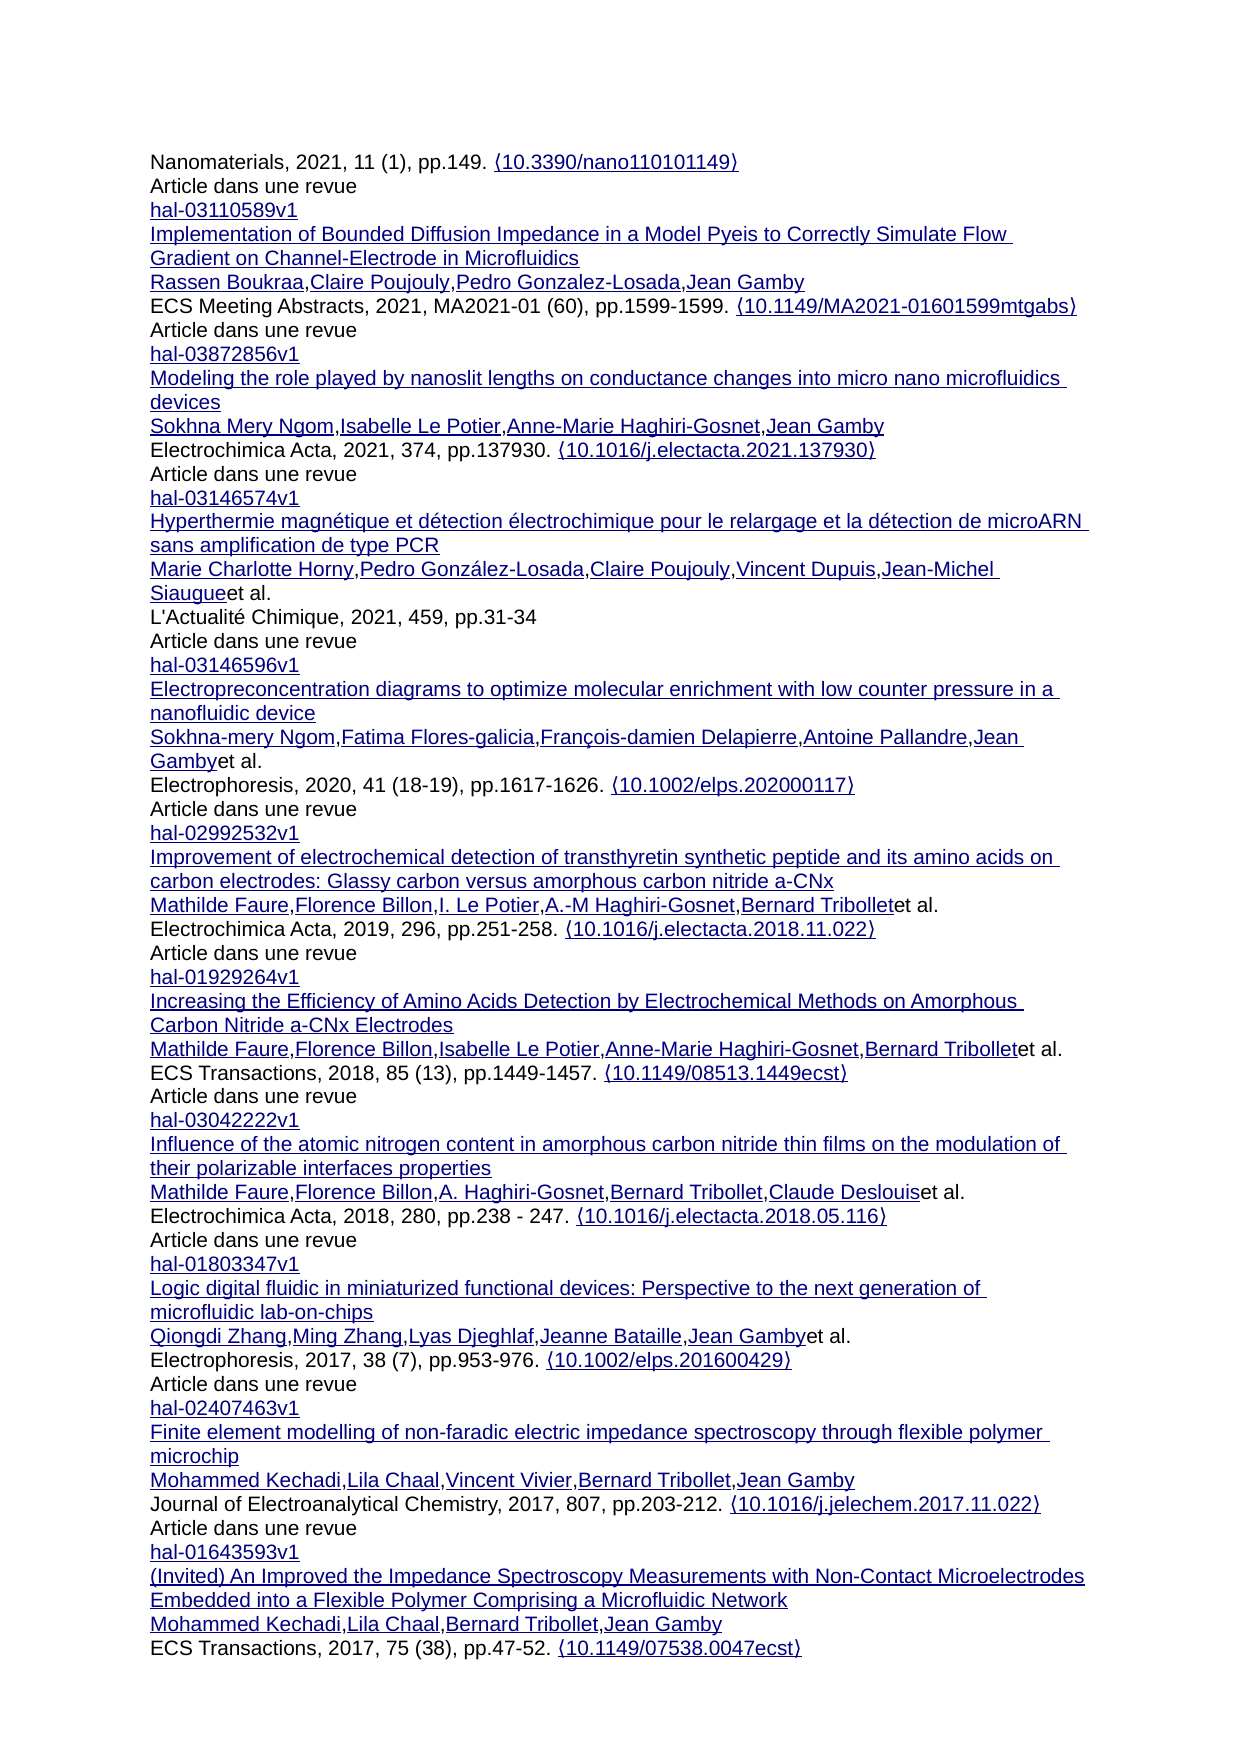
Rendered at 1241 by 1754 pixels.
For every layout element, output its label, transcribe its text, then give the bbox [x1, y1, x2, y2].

table_cell (Invited) An Improved the Impedance Spectroscopy Measurements with Non-Contact Microelectrodes Embedded into a Flexible Polymer Comprising a Microfluidic Network Mohammed Kechadi,Lila Chaal,Bernard Tribollet,Jean Gamby ECS Transactions, 2017, 75 (38), pp.47-52. ⟨10.1149/07538.0047ecst⟩ [150, 1564, 1090, 1659]
table_cell Influence of the atomic nitrogen content in amorphous carbon nitride thin films on the modulation of their polarizable interfaces properties Mathilde Faure,Florence Billon,A. Haghiri-Gosnet,Bernard Tribollet,Claude Deslouiset al. Electrochimica Acta, 2018, 280, pp.238 - 247. ⟨10.1016/j.electacta.2018.05.116⟩ Article dans une revue hal-01803347v1 [150, 1132, 1090, 1276]
table_cell Finite element modelling of non-faradic electric impedance spectroscopy through flexible polymer microchip Mohammed Kechadi,Lila Chaal,Vincent Vivier,Bernard Tribollet,Jean Gamby Journal of Electroanalytical Chemistry, 2017, 807, pp.203-212. ⟨10.1016/j.jelechem.2017.11.022⟩ Article dans une revue hal-01643593v1 [150, 1420, 1090, 1563]
table_cell Improvement of electrochemical detection of transthyretin synthetic peptide and its amino acids on carbon electrodes: Glassy carbon versus amorphous carbon nitride a-CNx Mathilde Faure,Florence Billon,I. Le Potier,A.-M Haghiri-Gosnet,Bernard Tribolletet al. Electrochimica Acta, 2019, 296, pp.251-258. ⟨10.1016/j.electacta.2018.11.022⟩ Article dans une revue hal-01929264v1 [150, 845, 1090, 988]
table_cell Modeling the role played by nanoslit lengths on conductance changes into micro nano microfluidics devices Sokhna Mery Ngom,Isabelle Le Potier,Anne-Marie Haghiri-Gosnet,Jean Gamby Electrochimica Acta, 2021, 374, pp.137930. ⟨10.1016/j.electacta.2021.137930⟩ Article dans une revue hal-03146574v1 [150, 366, 1090, 509]
table_cell Increasing the Efficiency of Amino Acids Detection by Electrochemical Methods on Amorphous Carbon Nitride a-CNx Electrodes Mathilde Faure,Florence Billon,Isabelle Le Potier,Anne-Marie Haghiri-Gosnet,Bernard Tribolletet al. ECS Transactions, 2018, 85 (13), pp.1449-1457. ⟨10.1149/08513.1449ecst⟩ Article dans une revue hal-03042222v1 [150, 989, 1090, 1132]
table_cell Logic digital fluidic in miniaturized functional devices: Perspective to the next generation of microfluidic lab-on-chips Qiongdi Zhang,Ming Zhang,Lyas Djeghlaf,Jeanne Bataille,Jean Gambyet al. Electrophoresis, 2017, 38 (7), pp.953-976. ⟨10.1002/elps.201600429⟩ Article dans une revue hal-02407463v1 [150, 1276, 1090, 1420]
table_cell Electropreconcentration diagrams to optimize molecular enrichment with low counter pressure in a nanofluidic device Sokhna‐mery Ngom,Fatima Flores‐galicia,François‐damien Delapierre,Antoine Pallandre,Jean Gambyet al. Electrophoresis, 2020, 41 (18-19), pp.1617-1626. ⟨10.1002/elps.202000117⟩ Article dans une revue hal-02992532v1 [150, 677, 1090, 845]
table_cell Implementation of Bounded Diffusion Impedance in a Model Pyeis to Correctly Simulate Flow Gradient on Channel-Electrode in Microfluidics Rassen Boukraa,Claire Poujouly,Pedro Gonzalez-Losada,Jean Gamby ECS Meeting Abstracts, 2021, MA2021-01 (60), pp.1599-1599. ⟨10.1149/MA2021-01601599mtgabs⟩ Article dans une revue hal-03872856v1 [150, 222, 1090, 366]
table_cell Nanomaterials, 2021, 11 (1), pp.149. ⟨10.3390/nano110101149⟩ Article dans une revue hal-03110589v1 [150, 150, 1090, 222]
table_cell Hyperthermie magnétique et détection électrochimique pour le relargage et la détection de microARN sans amplification de type PCR Marie Charlotte Horny,Pedro González-Losada,Claire Poujouly,Vincent Dupuis,Jean-Michel Siaugueet al. L'Actualité Chimique, 2021, 459, pp.31-34 Article dans une revue hal-03146596v1 [150, 509, 1090, 677]
